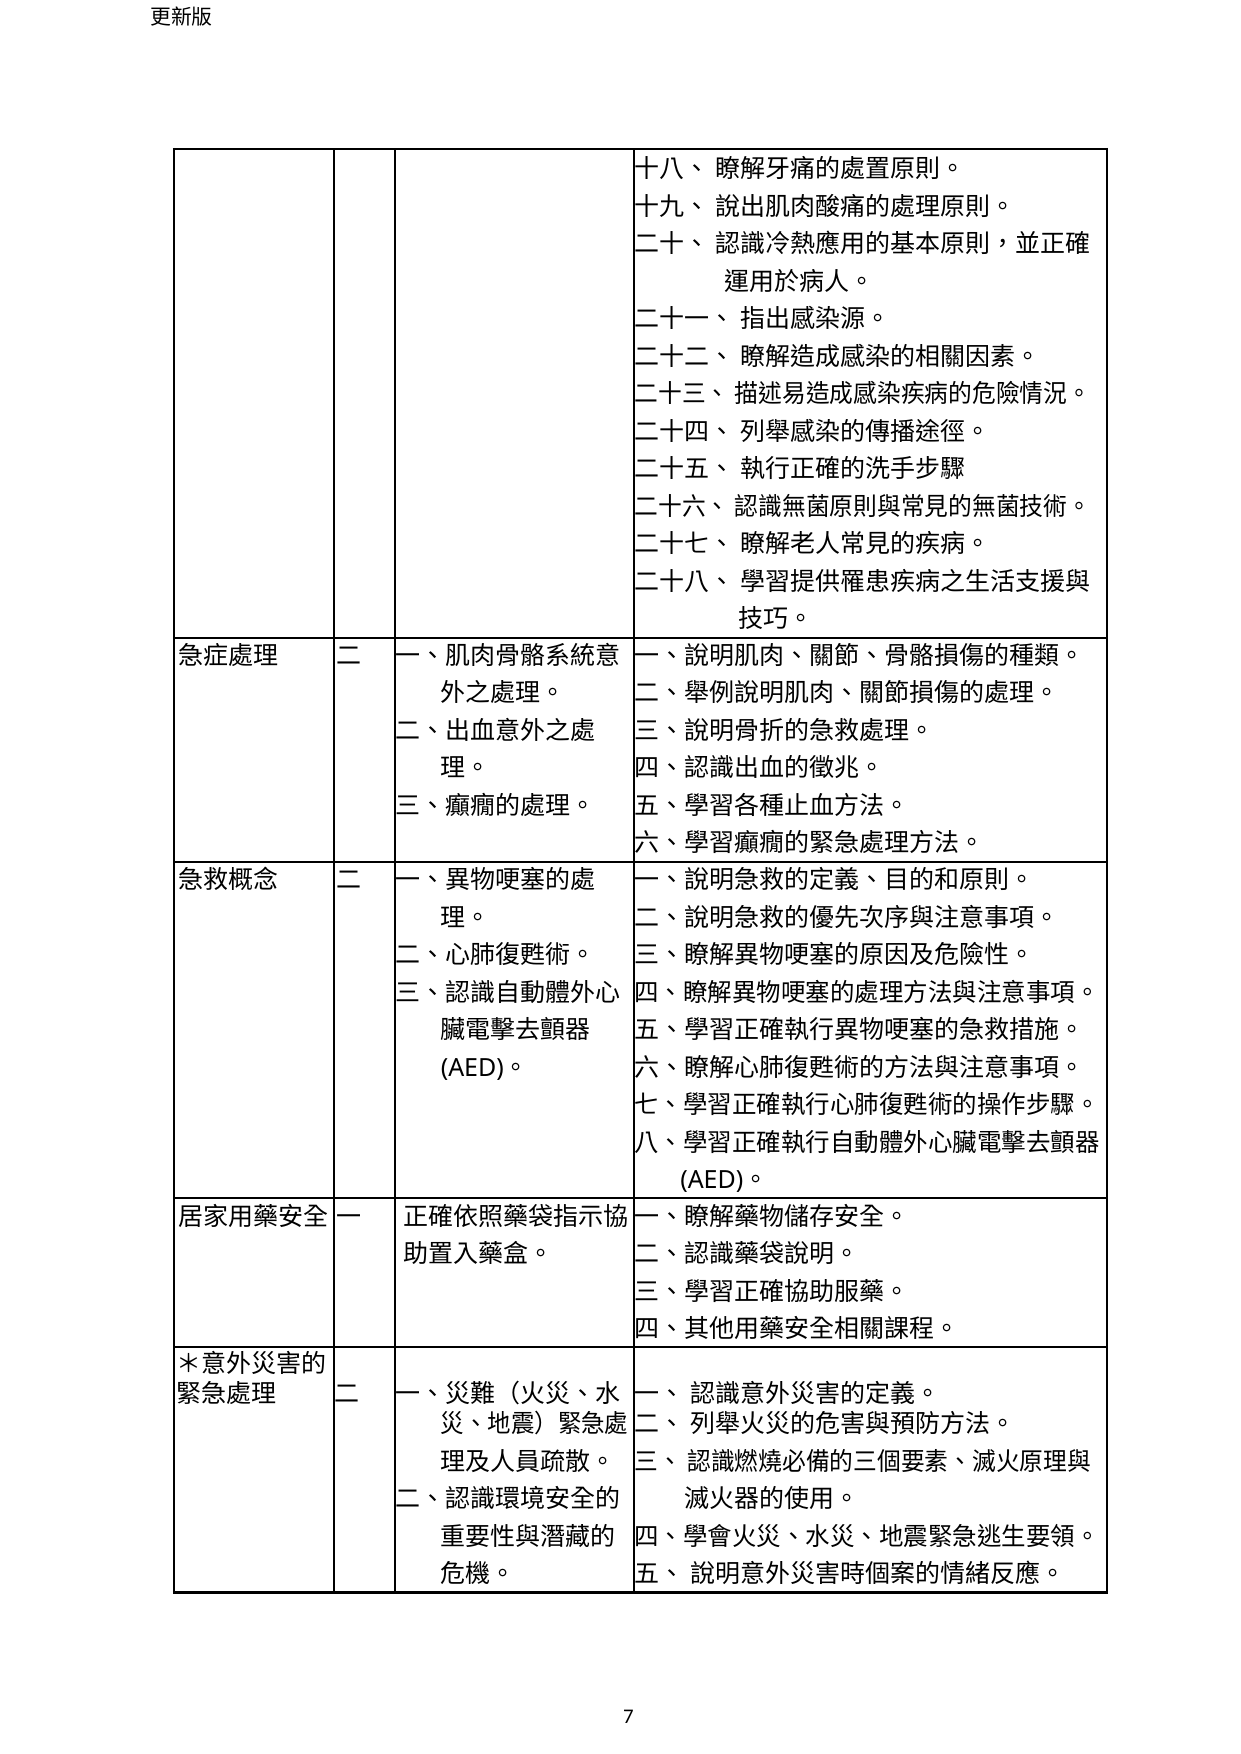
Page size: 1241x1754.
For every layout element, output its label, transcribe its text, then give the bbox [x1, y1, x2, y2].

table_cell [335, 1306, 394, 1343]
table_cell [175, 745, 333, 783]
table_cell [396, 296, 633, 334]
table_cell [335, 1514, 394, 1551]
table_cell [335, 783, 394, 820]
table_cell 二、出血意外之處 [396, 708, 633, 745]
table_cell [175, 1157, 333, 1194]
table_cell 一 [335, 1199, 394, 1231]
table_cell [175, 708, 333, 745]
table_cell 三、學習正確協助服藥。 [635, 1269, 1106, 1306]
table_cell 四、其他用藥安全相關課程。 [635, 1306, 1106, 1343]
table_cell [335, 932, 394, 969]
table_cell [175, 446, 333, 484]
table_header [396, 150, 633, 184]
table_cell [335, 670, 394, 708]
table_cell 三、瞭解異物哽塞的原因及危險性。 [635, 932, 1106, 969]
table_cell [175, 1306, 333, 1343]
table_cell [175, 296, 333, 334]
table_cell [335, 1476, 394, 1514]
table_cell 二十二、 瞭解造成感染的相關因素。 [635, 334, 1106, 371]
table_cell [396, 184, 633, 221]
table_cell [335, 1269, 394, 1306]
table_cell [396, 1082, 633, 1119]
table_cell 二十四、 列舉感染的傳播途徑。 [635, 409, 1106, 446]
table_cell 五、學習各種止血方法。 [635, 783, 1106, 820]
table_cell [396, 820, 633, 858]
table_cell [175, 371, 333, 409]
table_cell 六、學習癲癇的緊急處理方法。 [635, 820, 1106, 858]
table_cell 臟電擊去顫器 [396, 1007, 633, 1044]
table_cell 一、異物哽塞的處 [396, 863, 633, 894]
table_cell [175, 1408, 333, 1439]
table_cell [175, 783, 333, 820]
table_cell [175, 221, 333, 259]
table_cell [175, 895, 333, 932]
table_cell 五、 說明意外災害時個案的情緒反應。 [635, 1551, 1106, 1589]
table_cell [175, 184, 333, 221]
table_cell 急救概念 [175, 863, 333, 894]
table_cell [396, 334, 633, 371]
table_cell [175, 1551, 333, 1589]
table_cell [335, 184, 394, 221]
table_cell [396, 1306, 633, 1343]
table_cell 居家用藥安全 [175, 1199, 333, 1231]
table_cell 二十三、 描述易造成感染疾病的危險情況。 [635, 371, 1106, 409]
table_cell (AED)。 [396, 1045, 633, 1082]
table_cell [175, 1439, 333, 1476]
table_cell 災、地震）緊急處 [396, 1408, 633, 1439]
table_cell [175, 334, 333, 371]
table_cell 二 [335, 639, 394, 670]
table_cell 重要性與潛藏的 [396, 1514, 633, 1551]
table_cell [335, 259, 394, 296]
table_cell 五、學習正確執行異物哽塞的急救措施。 [635, 1007, 1106, 1044]
table_cell [335, 970, 394, 1007]
table_cell [175, 1476, 333, 1514]
table_cell 二十五、 執行正確的洗手步驟 [635, 446, 1106, 484]
table_cell 二十七、 瞭解老人常見的疾病。 [635, 521, 1106, 559]
table_cell 七、學習正確執行心肺復甦術的操作步驟。 [635, 1082, 1106, 1119]
table_cell [175, 484, 333, 521]
table_cell [335, 1551, 394, 1589]
table_cell [335, 1408, 394, 1439]
table_cell [175, 1231, 333, 1268]
table_cell 二十八、 學習提供罹患疾病之生活支援與 [635, 559, 1106, 596]
table_cell 四、認識出血的徵兆。 [635, 745, 1106, 783]
table_cell [335, 1157, 394, 1194]
table_header 十八、 瞭解牙痛的處置原則。 [635, 150, 1106, 184]
table_cell [175, 670, 333, 708]
table_cell [396, 596, 633, 634]
table_cell [396, 1120, 633, 1157]
table_cell [175, 820, 333, 858]
table_cell 三、 認識燃燒必備的三個要素、滅火原理與 [635, 1439, 1106, 1476]
table_cell [175, 1120, 333, 1157]
table_cell [396, 371, 633, 409]
table_cell [396, 1269, 633, 1306]
table_cell 急症處理 [175, 639, 333, 670]
table_cell [175, 932, 333, 969]
table_cell [335, 1439, 394, 1476]
table_cell [396, 559, 633, 596]
table_cell 外之處理。 [396, 670, 633, 708]
table_cell 二、說明急救的優先次序與注意事項。 [635, 895, 1106, 932]
table_cell [175, 1269, 333, 1306]
table_cell 理。 [396, 895, 633, 932]
table_cell 二十一、 指出感染源。 [635, 296, 1106, 334]
table_cell [335, 559, 394, 596]
table_header [175, 150, 333, 184]
table_cell 二 [335, 1348, 394, 1408]
table_cell [335, 371, 394, 409]
table_cell [335, 296, 394, 334]
table_cell [335, 446, 394, 484]
table_cell 二、認識藥袋說明。 [635, 1231, 1106, 1268]
table_cell [175, 1514, 333, 1551]
table_cell 正確依照藥袋指示協 [396, 1199, 633, 1231]
table_cell [175, 259, 333, 296]
table_cell 一、說明急救的定義、目的和原則。 [635, 863, 1106, 894]
table_cell 二、舉例說明肌肉、關節損傷的處理。 [635, 670, 1106, 708]
table_header [335, 150, 394, 184]
table_cell [335, 820, 394, 858]
table_cell 一、 認識意外災害的定義。 [635, 1348, 1106, 1408]
table_cell [396, 446, 633, 484]
table_cell [335, 221, 394, 259]
table_cell [335, 1082, 394, 1119]
table_cell [335, 895, 394, 932]
table_cell 理。 [396, 745, 633, 783]
table_cell 二、 列舉火災的危害與預防方法。 [635, 1408, 1106, 1439]
table_cell 二 [335, 863, 394, 894]
table_cell [175, 596, 333, 634]
table_cell 二十六、 認識無菌原則與常見的無菌技術。 [635, 484, 1106, 521]
table_cell [335, 1007, 394, 1044]
table_cell [335, 334, 394, 371]
table_cell [335, 708, 394, 745]
table_cell 一、瞭解藥物儲存安全。 [635, 1199, 1106, 1231]
table_cell 四、學會火災、水災、地震緊急逃生要領。 [635, 1514, 1106, 1551]
table_cell [335, 1231, 394, 1268]
table_cell [335, 409, 394, 446]
table_cell 八、學習正確執行自動體外心臟電擊去顫器 [635, 1120, 1106, 1157]
table_cell 滅火器的使用。 [635, 1476, 1106, 1514]
table_cell 二十、 認識冷熱應用的基本原則，並正確 [635, 221, 1106, 259]
table_cell [335, 1120, 394, 1157]
table_cell (AED)。 [635, 1157, 1106, 1194]
table_cell [335, 521, 394, 559]
table_cell 六、瞭解心肺復甦術的方法與注意事項。 [635, 1045, 1106, 1082]
table_cell [396, 259, 633, 296]
table_cell 三、認識自動體外心 [396, 970, 633, 1007]
table_cell [175, 1045, 333, 1082]
table_cell [335, 484, 394, 521]
table_cell [175, 559, 333, 596]
table_cell [335, 1045, 394, 1082]
table_cell [175, 409, 333, 446]
table_cell 三、癲癇的處理。 [396, 783, 633, 820]
table_cell [396, 1157, 633, 1194]
table_cell 二、心肺復甦術。 [396, 932, 633, 969]
table_cell 一、災難（火災、水 [396, 1348, 633, 1408]
table_cell [175, 1007, 333, 1044]
table_cell 助置入藥盒。 [396, 1231, 633, 1268]
table_cell [335, 745, 394, 783]
table_cell [396, 484, 633, 521]
table_cell [175, 970, 333, 1007]
table_cell 二、認識環境安全的 [396, 1476, 633, 1514]
table_cell ＊意外災害的緊急處理 [175, 1348, 333, 1408]
table_cell 四、瞭解異物哽塞的處理方法與注意事項。 [635, 970, 1106, 1007]
table_cell [396, 409, 633, 446]
table_cell [396, 221, 633, 259]
table_cell [396, 521, 633, 559]
table_cell 一、肌肉骨骼系統意 [396, 639, 633, 670]
table_cell 十九、 說出肌肉酸痛的處理原則。 [635, 184, 1106, 221]
table_cell [335, 596, 394, 634]
table_cell [175, 521, 333, 559]
table_cell [175, 1082, 333, 1119]
table_cell 危機。 [396, 1551, 633, 1589]
table_cell 一、說明肌肉、關節、骨骼損傷的種類。 [635, 639, 1106, 670]
table_cell 技巧。 [635, 596, 1106, 634]
table_cell 運用於病人。 [635, 259, 1106, 296]
table_cell 理及人員疏散。 [396, 1439, 633, 1476]
table_cell 三、說明骨折的急救處理。 [635, 708, 1106, 745]
